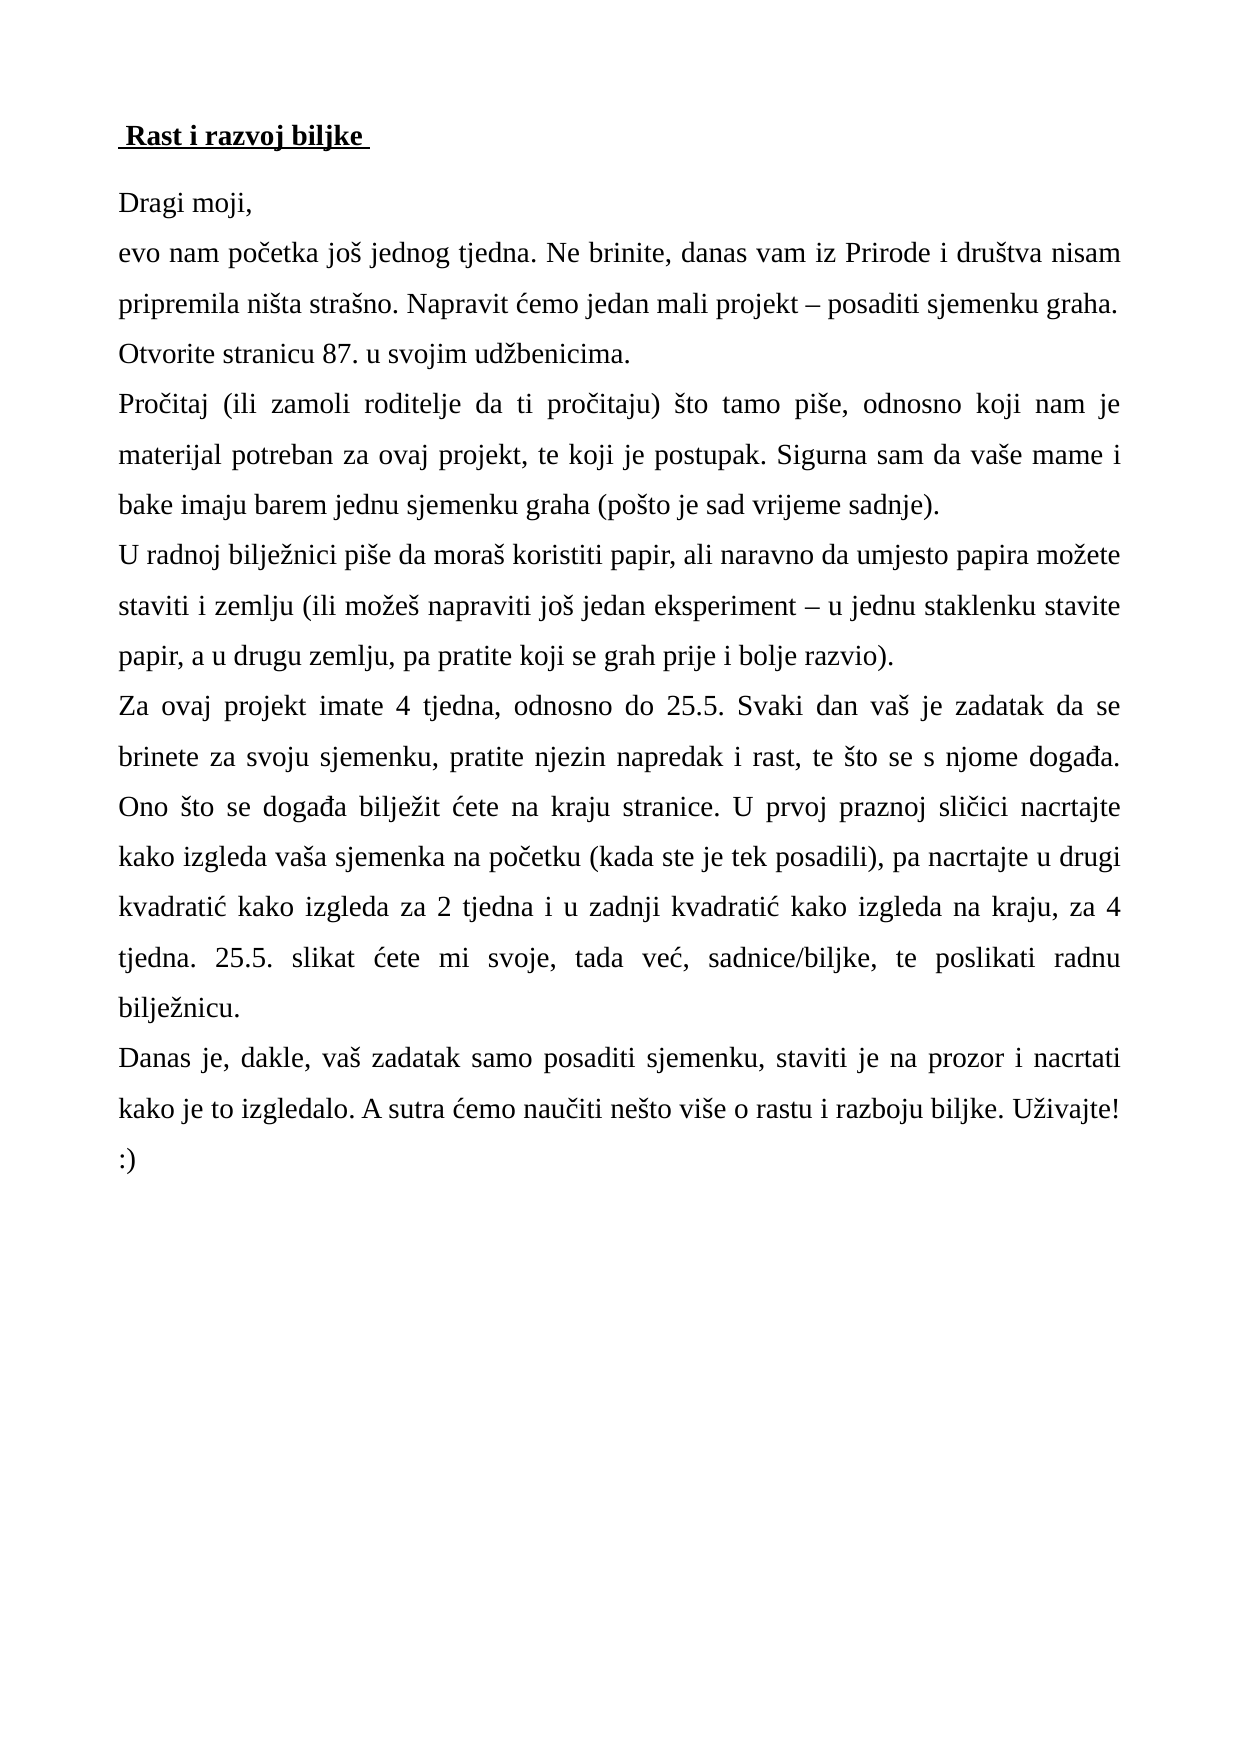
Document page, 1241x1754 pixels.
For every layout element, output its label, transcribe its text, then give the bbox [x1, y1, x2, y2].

text Rast i razvoj biljke [118, 118, 1122, 152]
text U radnoj bilježnici piše da moraš koristiti papir, ali naravno da umjesto papira možete staviti i zemlju (ili možeš napraviti još jedan eksperiment – u jednu staklenku stavite papir, a u drugu zemlju, pa pratite koji se grah prije i bolje razvio). [118, 537, 1122, 672]
text Danas je, dakle, vaš zadatak samo posaditi sjemenku, staviti je na prozor i nacrtati kako je to izgledalo. A sutra ćemo naučiti nešto više o rastu i razboju biljke. Uživajte! :) [118, 1041, 1122, 1175]
text Za ovaj projekt imate 4 tjedna, odnosno do 25.5. Svaki dan vaš je zadatak da se brinete za svoju sjemenku, pratite njezin napredak i rast, te što se s njome događa. Ono što se događa bilježit ćete na kraju stranice. U prvoj praznoj sličici nacrtajte kako izgleda vaša sjemenka na početku (kada ste je tek posadili), pa nacrtajte u drugi kvadratić kako izgleda za 2 tjedna i u zadnji kvadratić kako izgleda na kraju, za 4 tjedna. 25.5. slikat ćete mi svoje, tada već, sadnice/biljke, te poslikati radnu bilježnicu. [118, 688, 1122, 1024]
text Otvorite stranicu 87. u svojim udžbenicima. [118, 336, 1122, 370]
text Dragi moji, [118, 185, 1122, 219]
text evo nam početka još jednog tjedna. Ne brinite, danas vam iz Prirode i društva nisam pripremila ništa strašno. Napravit ćemo jedan mali projekt – posaditi sjemenku graha. [118, 236, 1122, 319]
text Pročitaj (ili zamoli roditelje da ti pročitaju) što tamo piše, odnosno koji nam je materijal potreban za ovaj projekt, te koji je postupak. Sigurna sam da vaše mame i bake imaju barem jednu sjemenku graha (pošto je sad vrijeme sadnje). [118, 386, 1122, 521]
